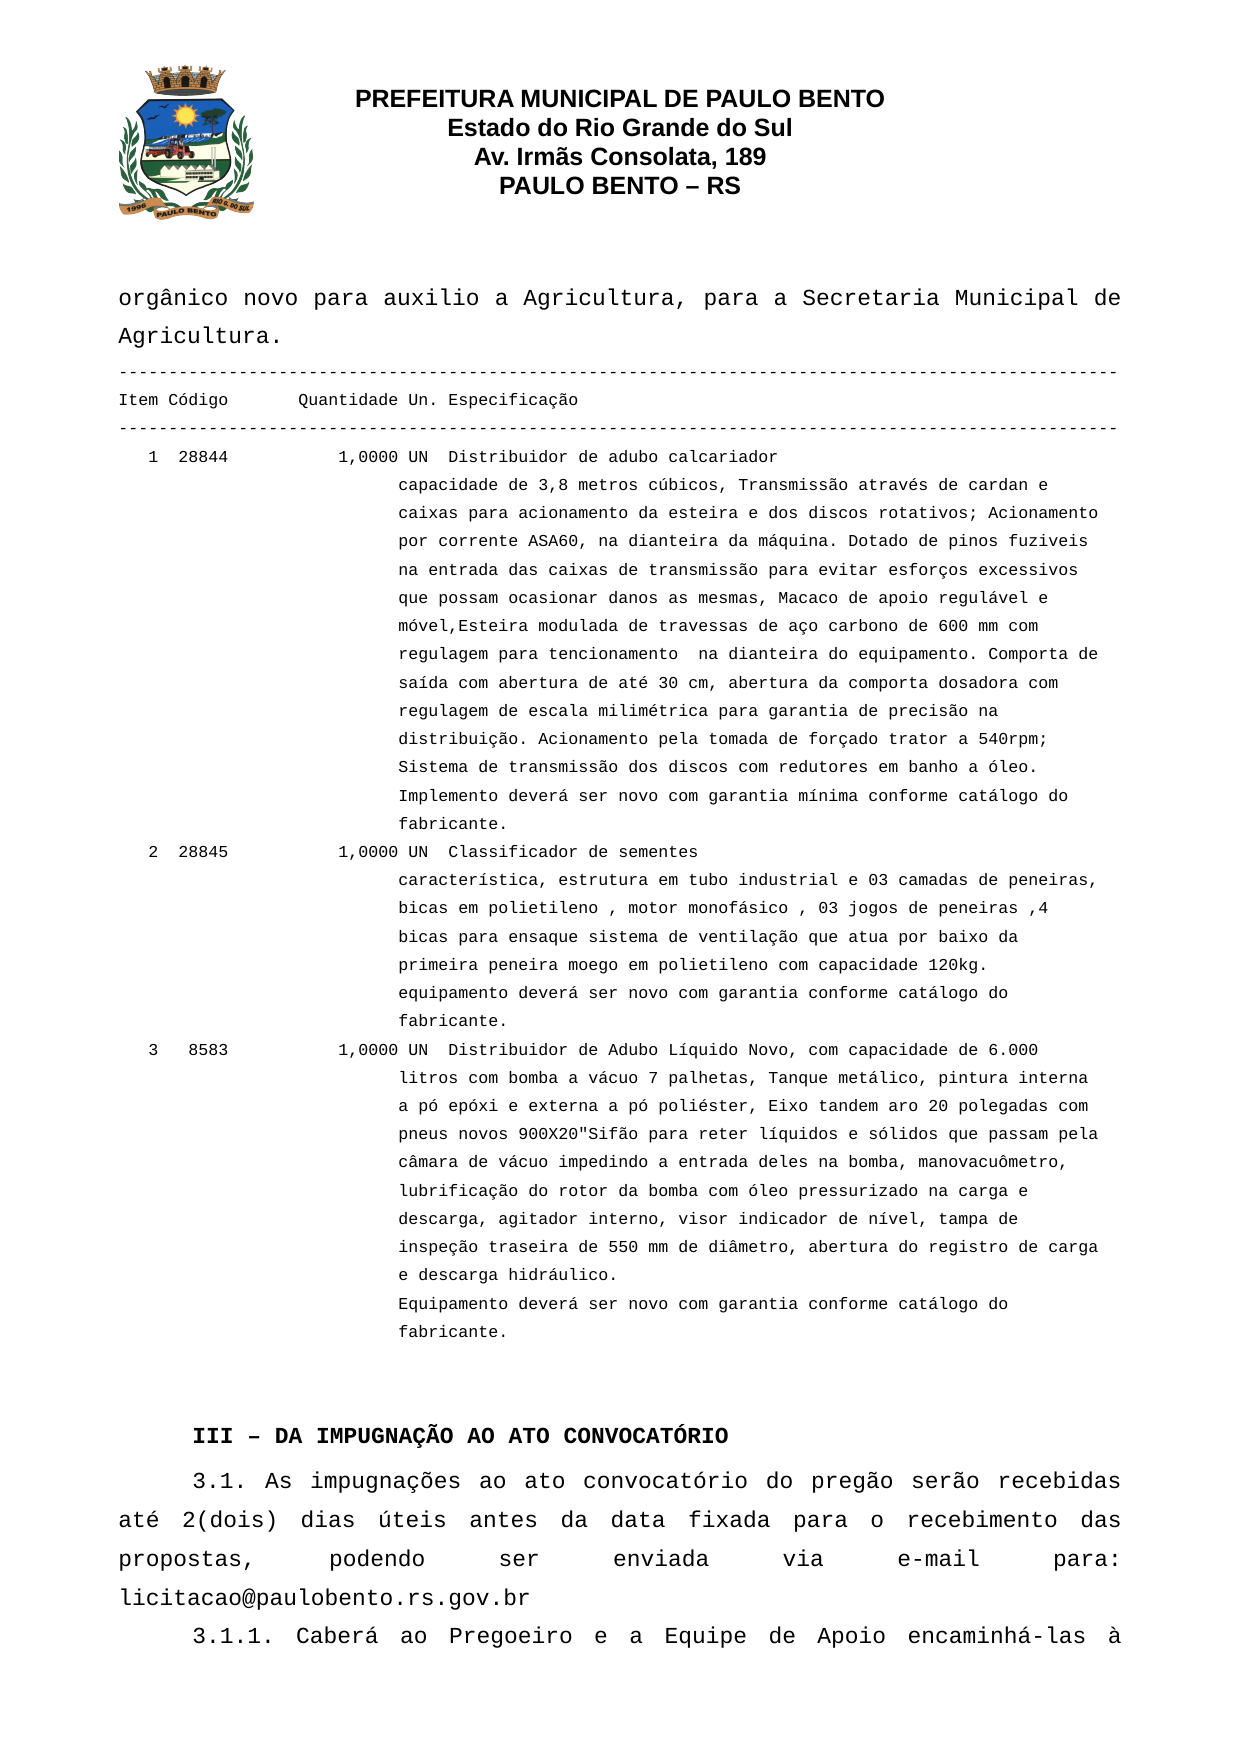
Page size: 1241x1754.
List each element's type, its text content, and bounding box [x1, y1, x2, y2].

text orgânico novo para auxilio a Agricultura, para a Secretaria Municipal de Agricultura. [118, 286, 1122, 351]
text ---------------------------------------------------------------------------------------------------- Item Código Quantidade Un. Especificação ---------------------------------------------------------------------------------------------------- 1 28844 1,0000 UN Distribuidor de adubo calcariador capacidade de 3,8 metros cúbicos, Transmissão através de cardan e caixas para acionamento da esteira e dos discos rotativos; Acionamento por corrente ASA60, na dianteira da máquina. Dotado de pinos fuziveis na entrada das caixas de transmissão para evitar esforços excessivos que possam ocasionar danos as mesmas, Macaco de apoio regulável e móvel,Esteira modulada de travessas de aço carbono de 600 mm com regulagem para tencionamento na dianteira do equipamento. Comporta de saída com abertura de até 30 cm, abertura da comporta dosadora com regulagem de escala milimétrica para garantia de precisão na distribuição. Acionamento pela tomada de forçado trator a 540rpm; Sistema de transmissão dos discos com redutores em banho a óleo. Implemento deverá ser novo com garantia mínima conforme catálogo do fabricante. 2 28845 1,0000 UN Classificador de sementes característica, estrutura em tubo industrial e 03 camadas de peneiras, bicas em polietileno , motor monofásico , 03 jogos de peneiras ,4 bicas para ensaque sistema de ventilação que atua por baixo da primeira peneira moego em polietileno com capacidade 120kg. equipamento deverá ser novo com garantia conforme catálogo do fabricante. 3 8583 1,0000 UN Distribuidor de Adubo Líquido Novo, com capacidade de 6.000 litros com bomba a vácuo 7 palhetas, Tanque metálico, pintura interna a pó epóxi e externa a pó poliéster, Eixo tandem aro 20 polegadas com pneus novos 900X20"Sifão para reter líquidos e sólidos que passam pela câmara de vácuo impedindo a entrada deles na bomba, manovacuômetro, lubrificação do rotor da bomba com óleo pressurizado na carga e descarga, agitador interno, visor indicador de nível, tampa de inspeção traseira de 550 mm de diâmetro, abertura do registro de carga e descarga hidráulico. Equipamento deverá ser novo com garantia conforme catálogo do fabricante. [118, 364, 1122, 1371]
text 3.1. As impugnações ao ato convocatório do pregão serão recebidas até 2(dois) dias úteis antes da data fixada para o recebimento das propostas, podendo ser enviada via e-mail para: licitacao@paulobento.rs.gov.br [118, 1469, 1122, 1612]
text III – DA IMPUGNAÇÃO AO ATO CONVOCATÓRIO [118, 1425, 1122, 1451]
text 3.1.1. Caberá ao Pregoeiro e a Equipe de Apoio encaminhá-las à [118, 1625, 1122, 1651]
